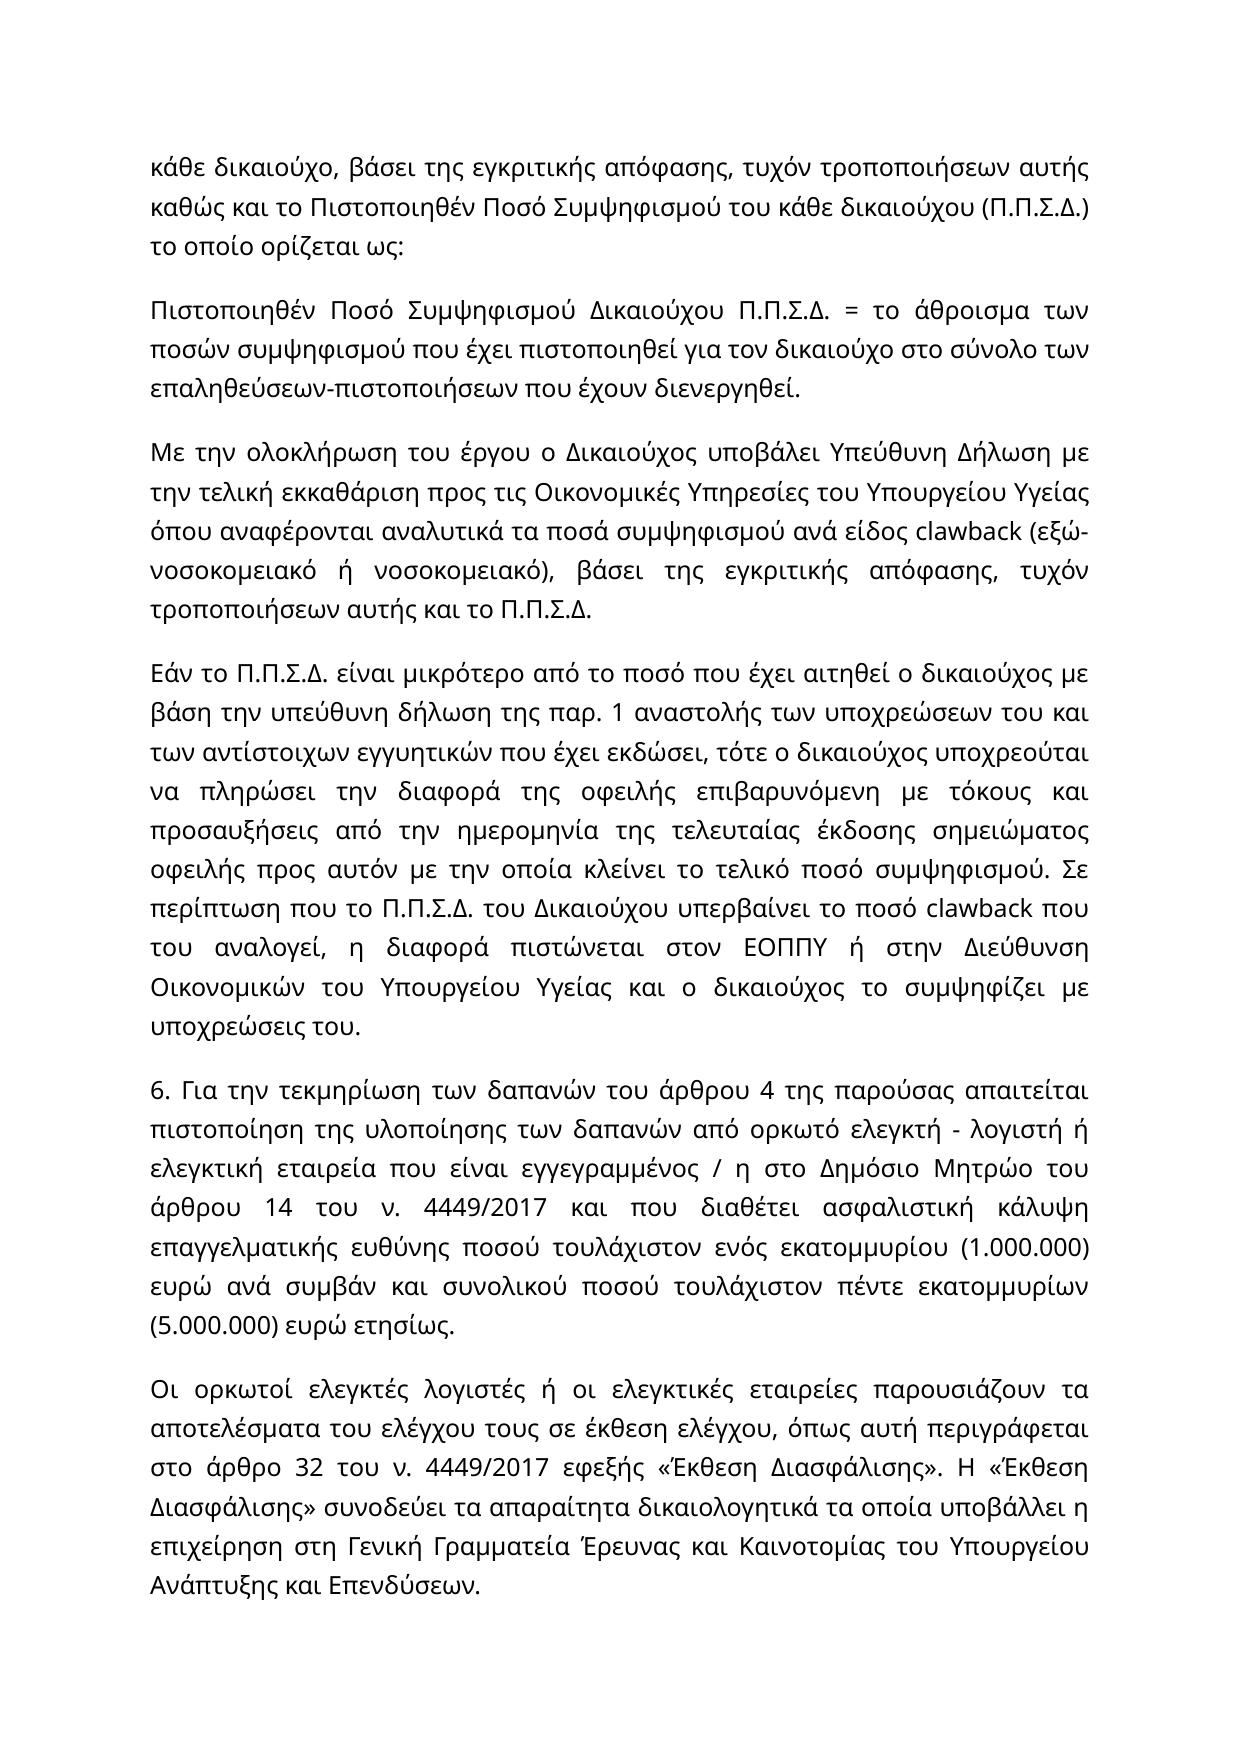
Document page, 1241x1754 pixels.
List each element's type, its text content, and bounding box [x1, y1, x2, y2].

text 6. Για την τεκμηρίωση των δαπανών του άρθρου 4 της παρούσας απαιτείται πιστοποίηση της υλοποίησης των δαπανών από ορκωτό ελεγκτή - λογιστή ή ελεγκτική εταιρεία που είναι εγγεγραμμένος / η στο Δημόσιο Μητρώο του άρθρου 14 του ν. 4449/2017 και που διαθέτει ασφαλιστική κάλυψη επαγγελματικής ευθύνης ποσού τουλάχιστον ενός εκατομμυρίου (1.000.000) ευρώ ανά συμβάν και συνολικού ποσού τουλάχιστον πέντε εκατομμυρίων (5.000.000) ευρώ ετησίως. [150, 1072, 1090, 1342]
text Οι ορκωτοί ελεγκτές λογιστές ή οι ελεγκτικές εταιρείες παρουσιάζουν τα αποτελέσματα του ελέγχου τους σε έκθεση ελέγχου, όπως αυτή περιγράφεται στο άρθρο 32 του ν. 4449/2017 εφεξής «Έκθεση Διασφάλισης». Η «Έκθεση Διασφάλισης» συνοδεύει τα απαραίτητα δικαιολογητικά τα οποία υποβάλλει η επιχείρηση στη Γενική Γραμματεία Έρευνας και Καινοτομίας του Υπουργείου Ανάπτυξης και Επενδύσεων. [150, 1372, 1090, 1602]
text Με την ολοκλήρωση του έργου ο Δικαιούχος υποβάλει Υπεύθυνη Δήλωση με την τελική εκκαθάριση προς τις Οικονομικές Υπηρεσίες του Υπουργείου Υγείας όπου αναφέρονται αναλυτικά τα ποσά συμψηφισμού ανά είδος clawback (εξώ-νοσοκομειακό ή νοσοκομειακό), βάσει της εγκριτικής απόφασης, τυχόν τροποποιήσεων αυτής και το Π.Π.Σ.Δ. [150, 435, 1090, 626]
text κάθε δικαιούχο, βάσει της εγκριτικής απόφασης, τυχόν τροποποιήσεων αυτής καθώς και το Πιστοποιηθέν Ποσό Συμψηφισμού του κάθε δικαιούχου (Π.Π.Σ.Δ.) το οποίο ορίζεται ως: [150, 150, 1090, 262]
text Εάν το Π.Π.Σ.Δ. είναι μικρότερο από το ποσό που έχει αιτηθεί ο δικαιούχος με βάση την υπεύθυνη δήλωση της παρ. 1 αναστολής των υποχρεώσεων του και των αντίστοιχων εγγυητικών που έχει εκδώσει, τότε ο δικαιούχος υποχρεούται να πληρώσει την διαφορά της οφειλής επιβαρυνόμενη με τόκους και προσαυξήσεις από την ημερομηνία της τελευταίας έκδοσης σημειώματος οφειλής προς αυτόν με την οποία κλείνει το τελικό ποσό συμψηφισμού. Σε περίπτωση που το Π.Π.Σ.Δ. του Δικαιούχου υπερβαίνει το ποσό clawback που του αναλογεί, η διαφορά πιστώνεται στον ΕΟΠΠΥ ή στην Διεύθυνση Οικονομικών του Υπουργείου Υγείας και ο δικαιούχος το συμψηφίζει με υποχρεώσεις του. [150, 656, 1090, 1042]
text Πιστοποιηθέν Ποσό Συμψηφισμού Δικαιούχου Π.Π.Σ.Δ. = το άθροισμα των ποσών συμψηφισμού που έχει πιστοποιηθεί για τον δικαιούχο στο σύνολο των επαληθεύσεων-πιστοποιήσεων που έχουν διενεργηθεί. [150, 292, 1090, 405]
